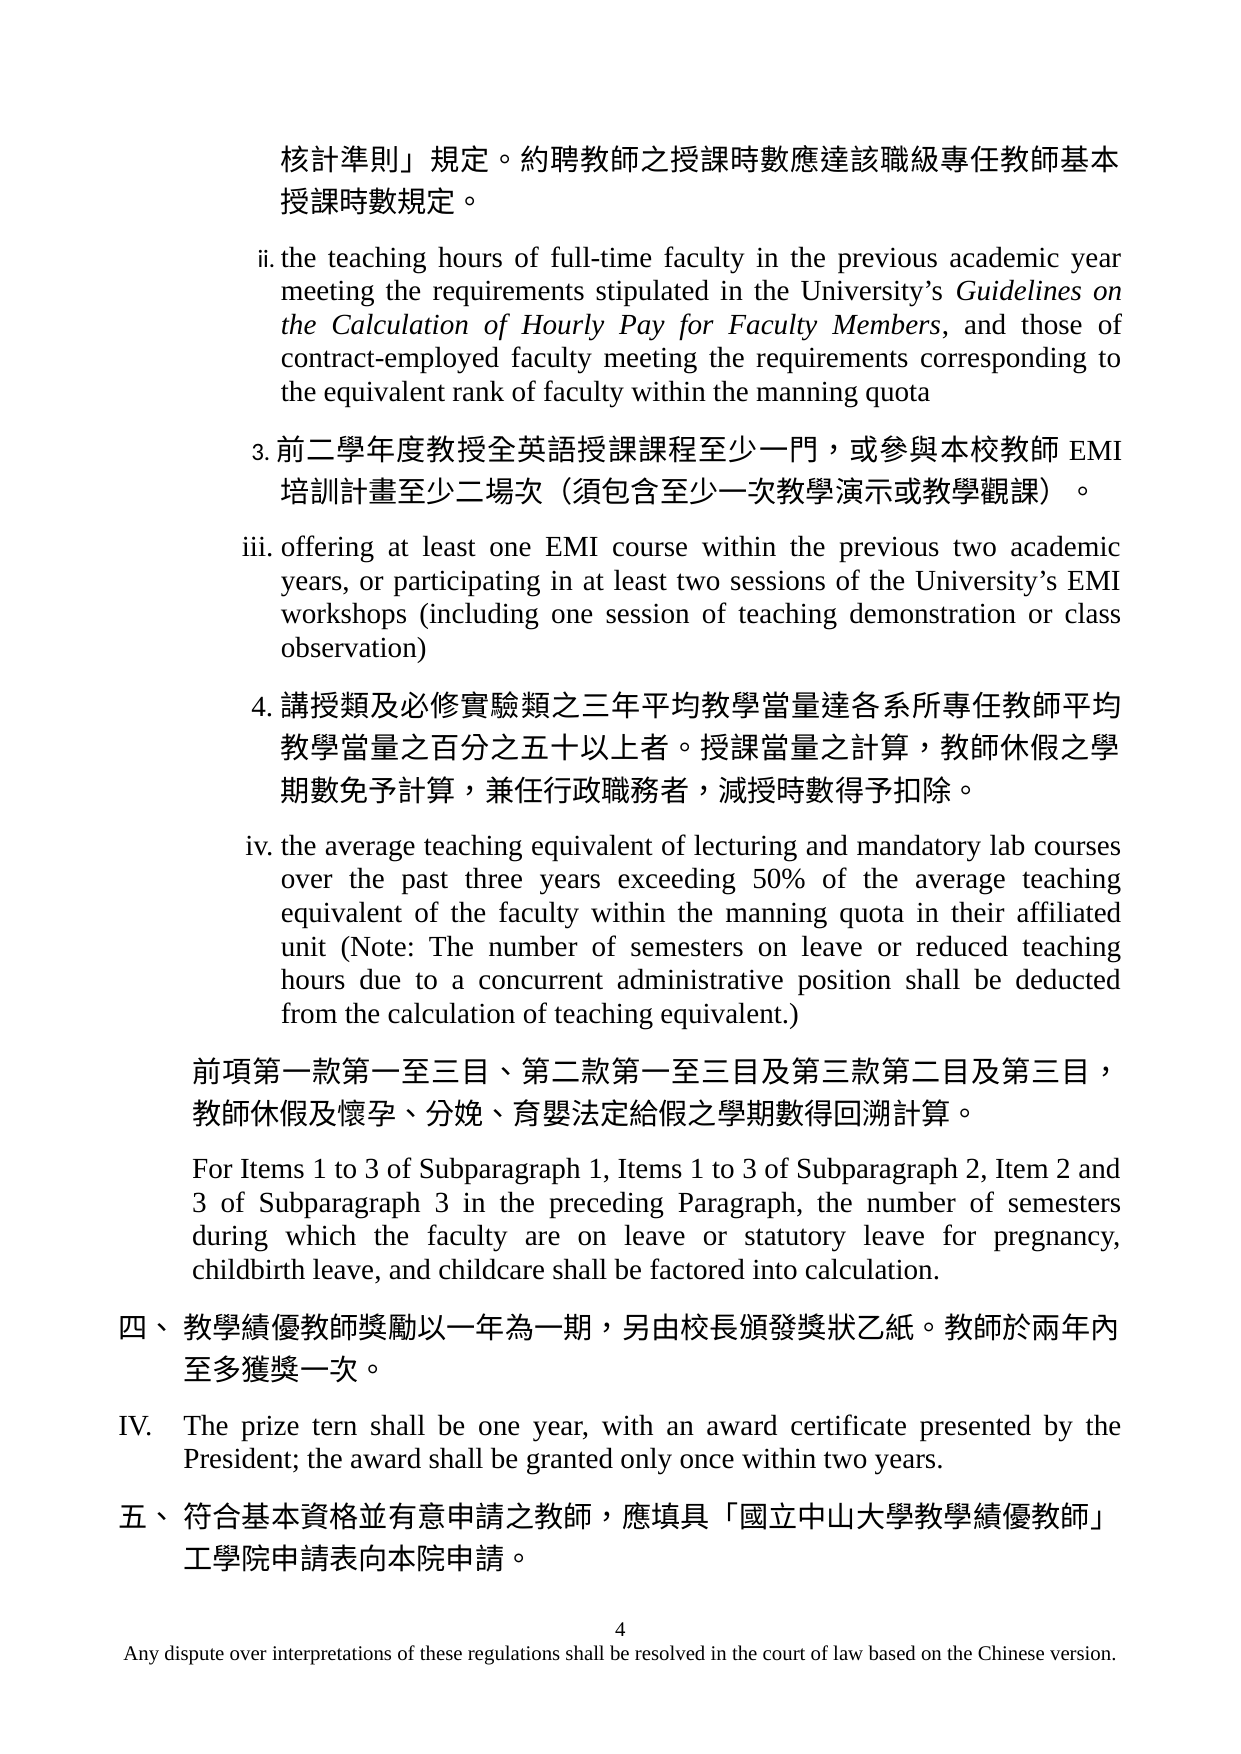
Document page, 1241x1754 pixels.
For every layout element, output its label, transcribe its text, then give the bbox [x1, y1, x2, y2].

list offering at least one EMI course within the previous two academic years, or participating in at least two sessions of the University’s EMI workshops (including one session of teaching demonstration or class observation) [281, 529, 1122, 664]
list The prize tern shall be one year, with an award certificate presented by the President; the award shall be granted only once within two years. [118, 1408, 1122, 1475]
list 講授類及必修實驗類之三年平均教學當量達各系所專任教師平均教學當量之百分之五十以上者。授課當量之計算，教師休假之學期數免予計算，兼任行政職務者，減授時數得予扣除。 [251, 682, 1122, 809]
text For Items 1 to 3 of Subparagraph 1, Items 1 to 3 of Subparagraph 2, Item 2 and 3 of Subparagraph 3 in the preceding Paragraph, the number of semesters during which the faculty are on leave or statutory leave for pregnancy, childbirth leave, and childcare shall be factored into calculation. [192, 1151, 1122, 1286]
list 核計準則」規定。約聘教師之授課時數應達該職級專任教師基本授課時數規定。 [251, 136, 1122, 221]
list 教學績優教師獎勵以一年為一期，另由校長頒發獎狀乙紙。教師於兩年內至多獲獎一次。 [118, 1304, 1122, 1389]
text 前項第一款第一至三目、第二款第一至三目及第三款第二目及第三目，教師休假及懷孕、分娩、育嬰法定給假之學期數得回溯計算。 [192, 1048, 1122, 1133]
list the average teaching equivalent of lecturing and mandatory lab courses over the past three years exceeding 50% of the average teaching equivalent of the faculty within the manning quota in their affiliated unit (Note: The number of semesters on leave or reduced teaching hours due to a concurrent administrative position shall be deducted from the calculation of teaching equivalent.) [281, 828, 1122, 1029]
list 前二學年度教授全英語授課課程至少一門，或參與本校教師EMI培訓計畫至少二場次（須包含至少一次教學演示或教學觀課）。 [251, 426, 1122, 511]
list the teaching hours of full-time faculty in the previous academic year meeting the requirements stipulated in the University’s Guidelines on the Calculation of Hourly Pay for Faculty Members, and those of contract-employed faculty meeting the requirements corresponding to the equivalent rank of faculty within the manning quota [281, 240, 1122, 407]
list 符合基本資格並有意申請之教師，應填具「國立中山大學教學績優教師」工學院申請表向本院申請。 [118, 1493, 1122, 1578]
